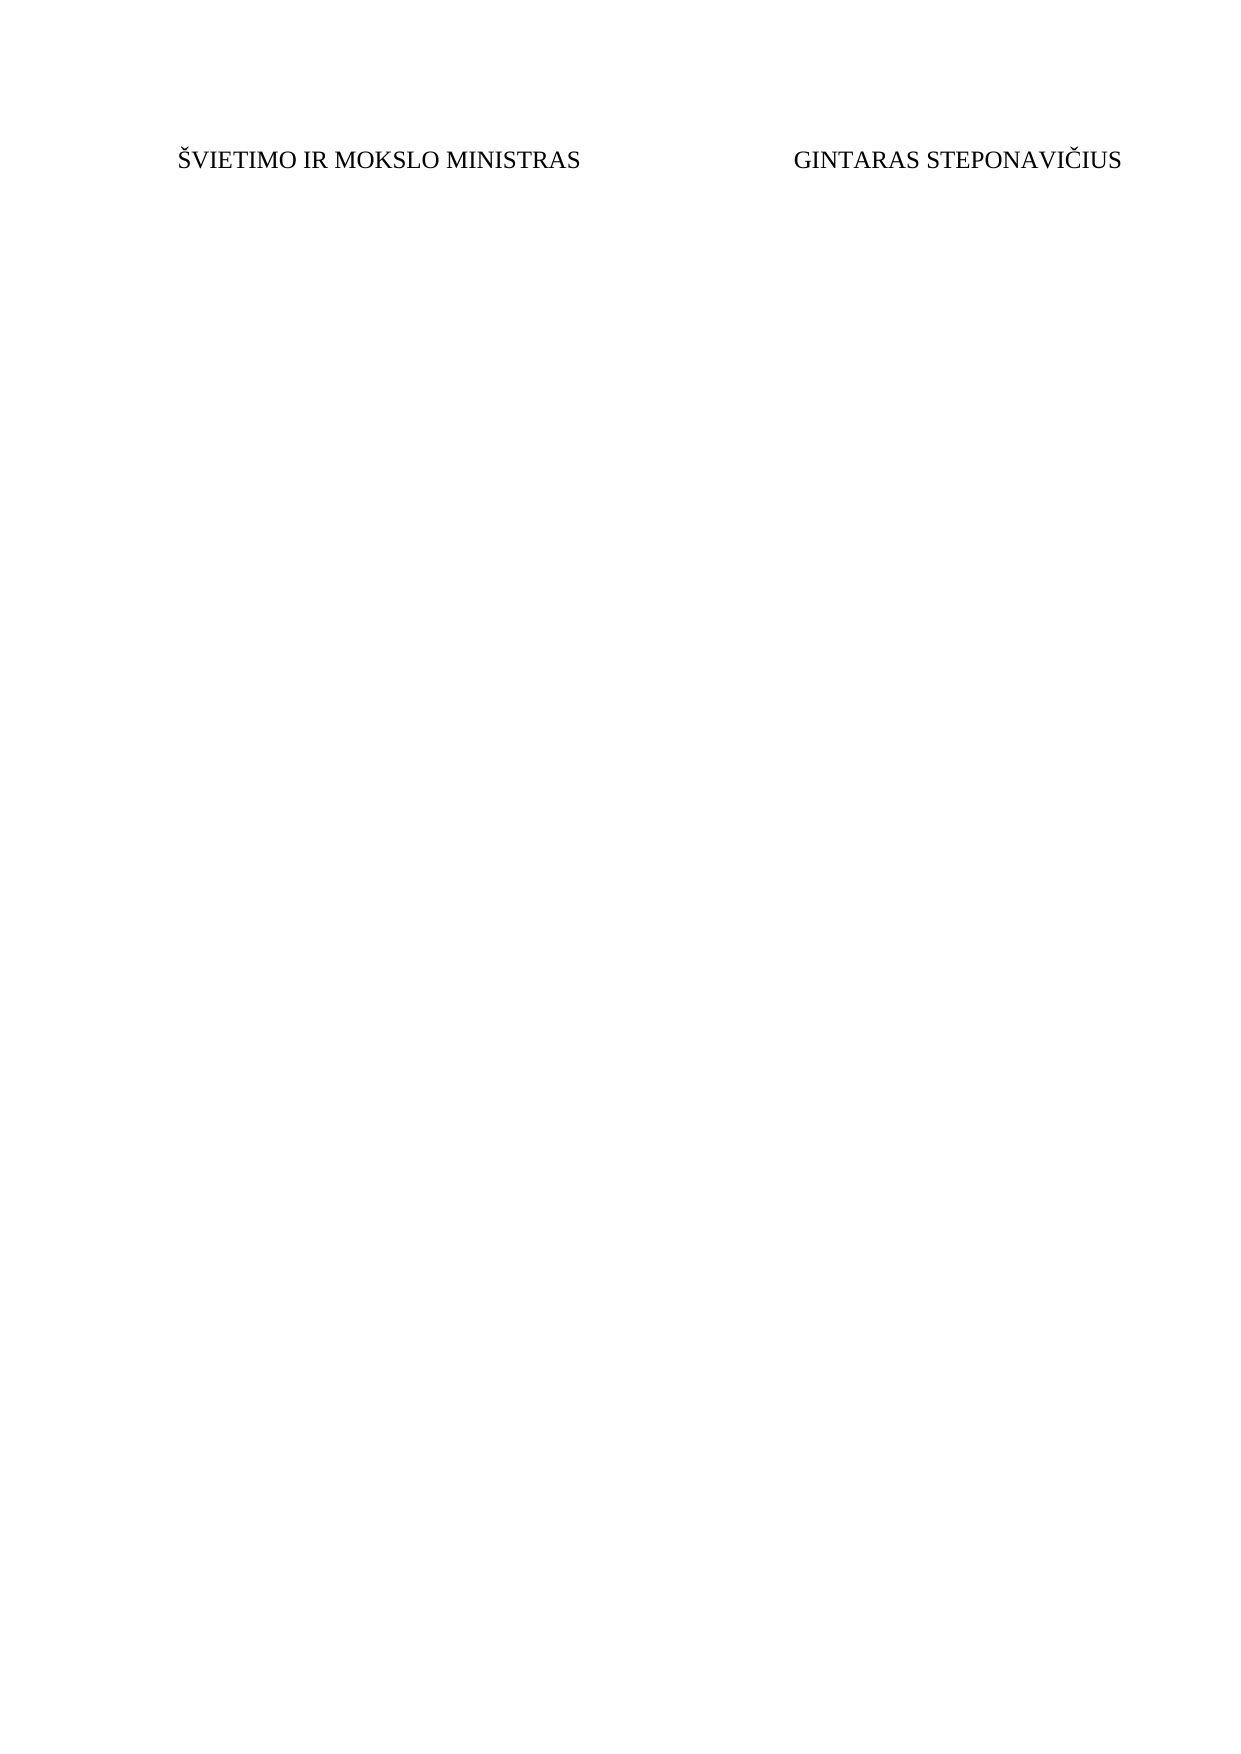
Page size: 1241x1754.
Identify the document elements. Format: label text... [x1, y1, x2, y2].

text ŠVIETIMO IR MOKSLO MINISTRAS GINTARAS STEPONAVIČIUS [177, 145, 1122, 174]
